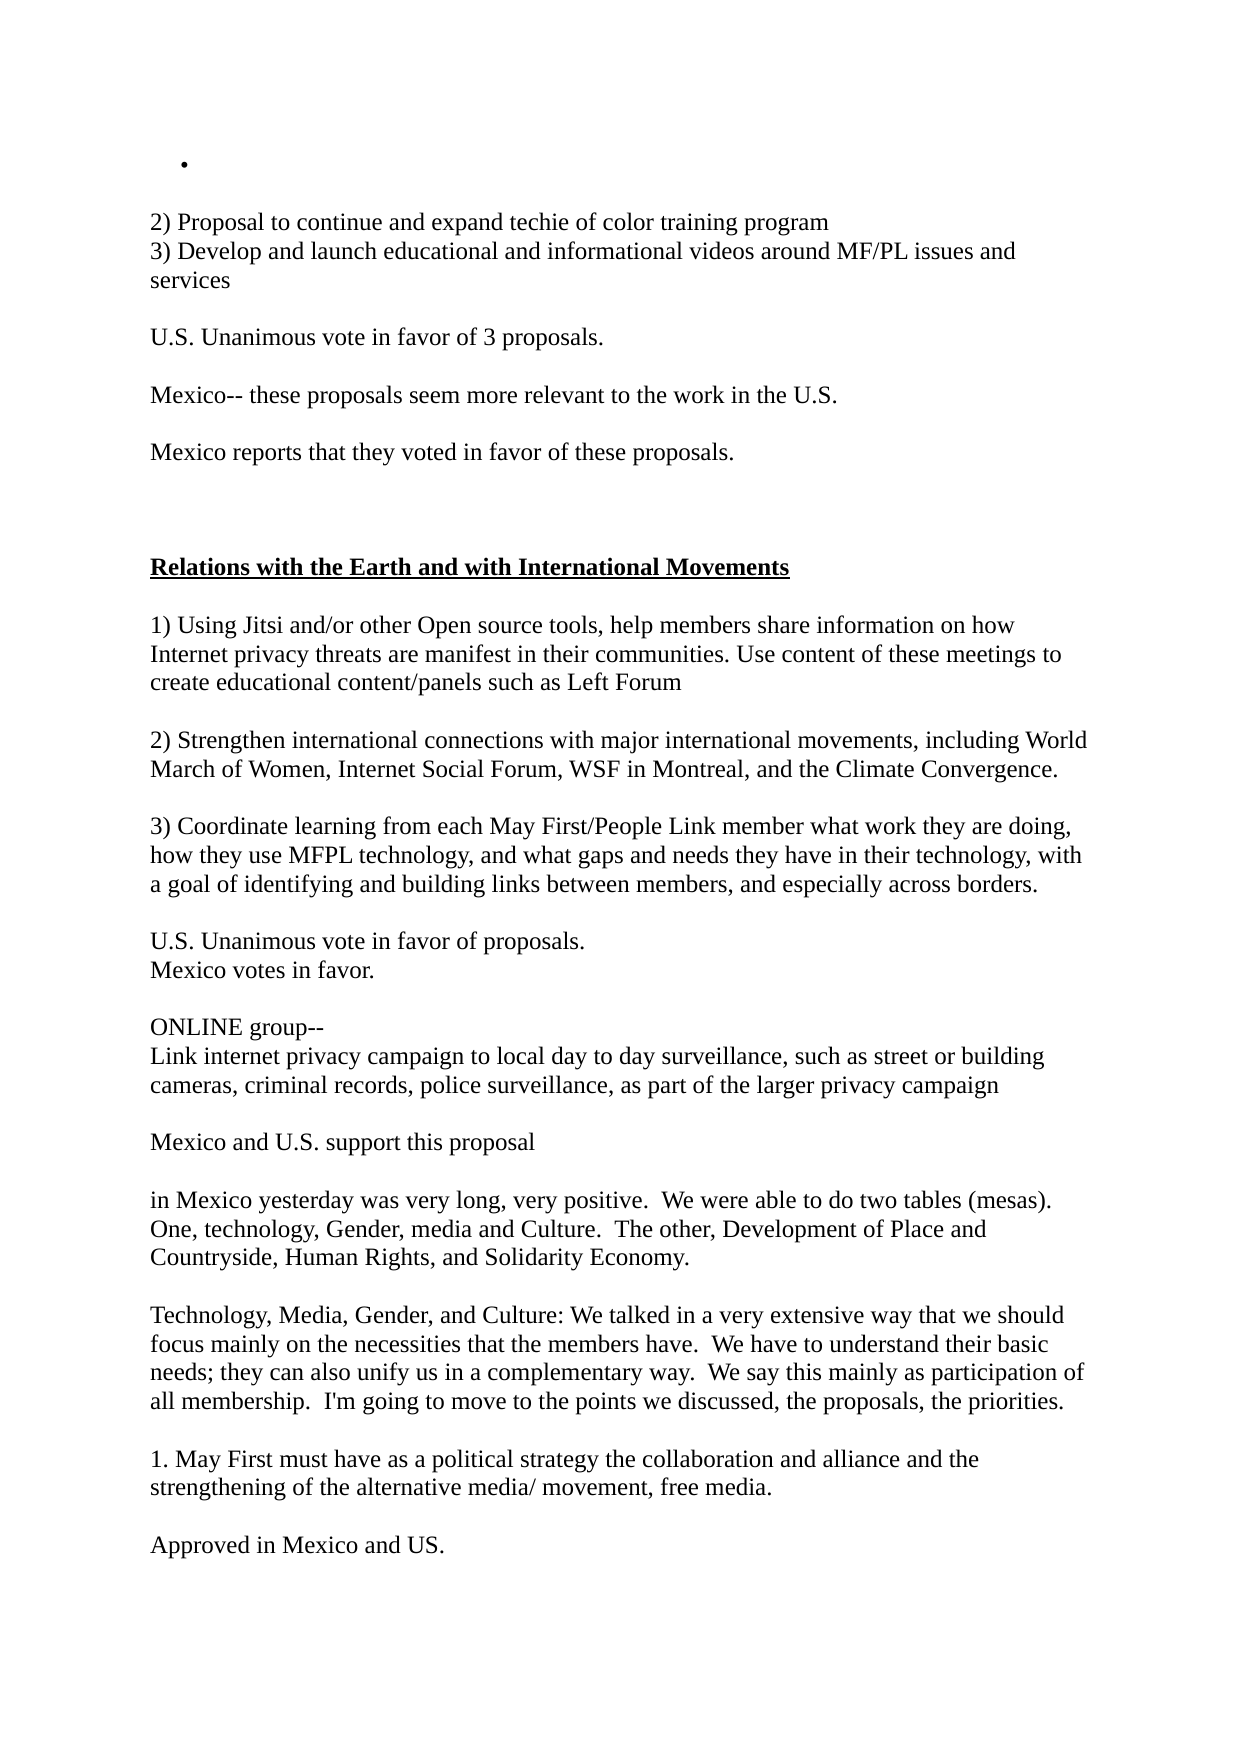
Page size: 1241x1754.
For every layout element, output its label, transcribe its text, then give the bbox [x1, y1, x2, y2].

text 2) Proposal to continue and expand techie of color training program 3) Develop and launch educational and informational videos around MF/PL issues and services U.S. Unanimous vote in favor of 3 proposals. Mexico-- these proposals seem more relevant to the work in the U.S. Mexico reports that they voted in favor of these proposals. Relations with the Earth and with International Movements 1) Using Jitsi and/or other Open source tools, help members share information on how Internet privacy threats are manifest in their communities. Use content of these meetings to create educational content/panels such as Left Forum 2) Strengthen international connections with major international movements, including World March of Women, Internet Social Forum, WSF in Montreal, and the Climate Convergence. 3) Coordinate learning from each May First/People Link member what work they are doing, how they use MFPL technology, and what gaps and needs they have in their technology, with a goal of identifying and building links between members, and especially across borders. U.S. Unanimous vote in favor of proposals. Mexico votes in favor. ONLINE group-- Link internet privacy campaign to local day to day surveillance, such as street or building cameras, criminal records, police surveillance, as part of the larger privacy campaign Mexico and U.S. support this proposal in Mexico yesterday was very long, very positive. We were able to do two tables (mesas). One, technology, Gender, media and Culture. The other, Development of Place and Countryside, Human Rights, and Solidarity Economy. Technology, Media, Gender, and Culture: We talked in a very extensive way that we should focus mainly on the necessities that the members have. We have to understand their basic needs; they can also unify us in a complementary way. We say this mainly as participation of all membership. I'm going to move to the points we discussed, the proposals, the priorities. 1. May First must have as a political strategy the collaboration and alliance and the strengthening of the alternative media/ movement, free media. Approved in Mexico and US. [150, 207, 1090, 1587]
